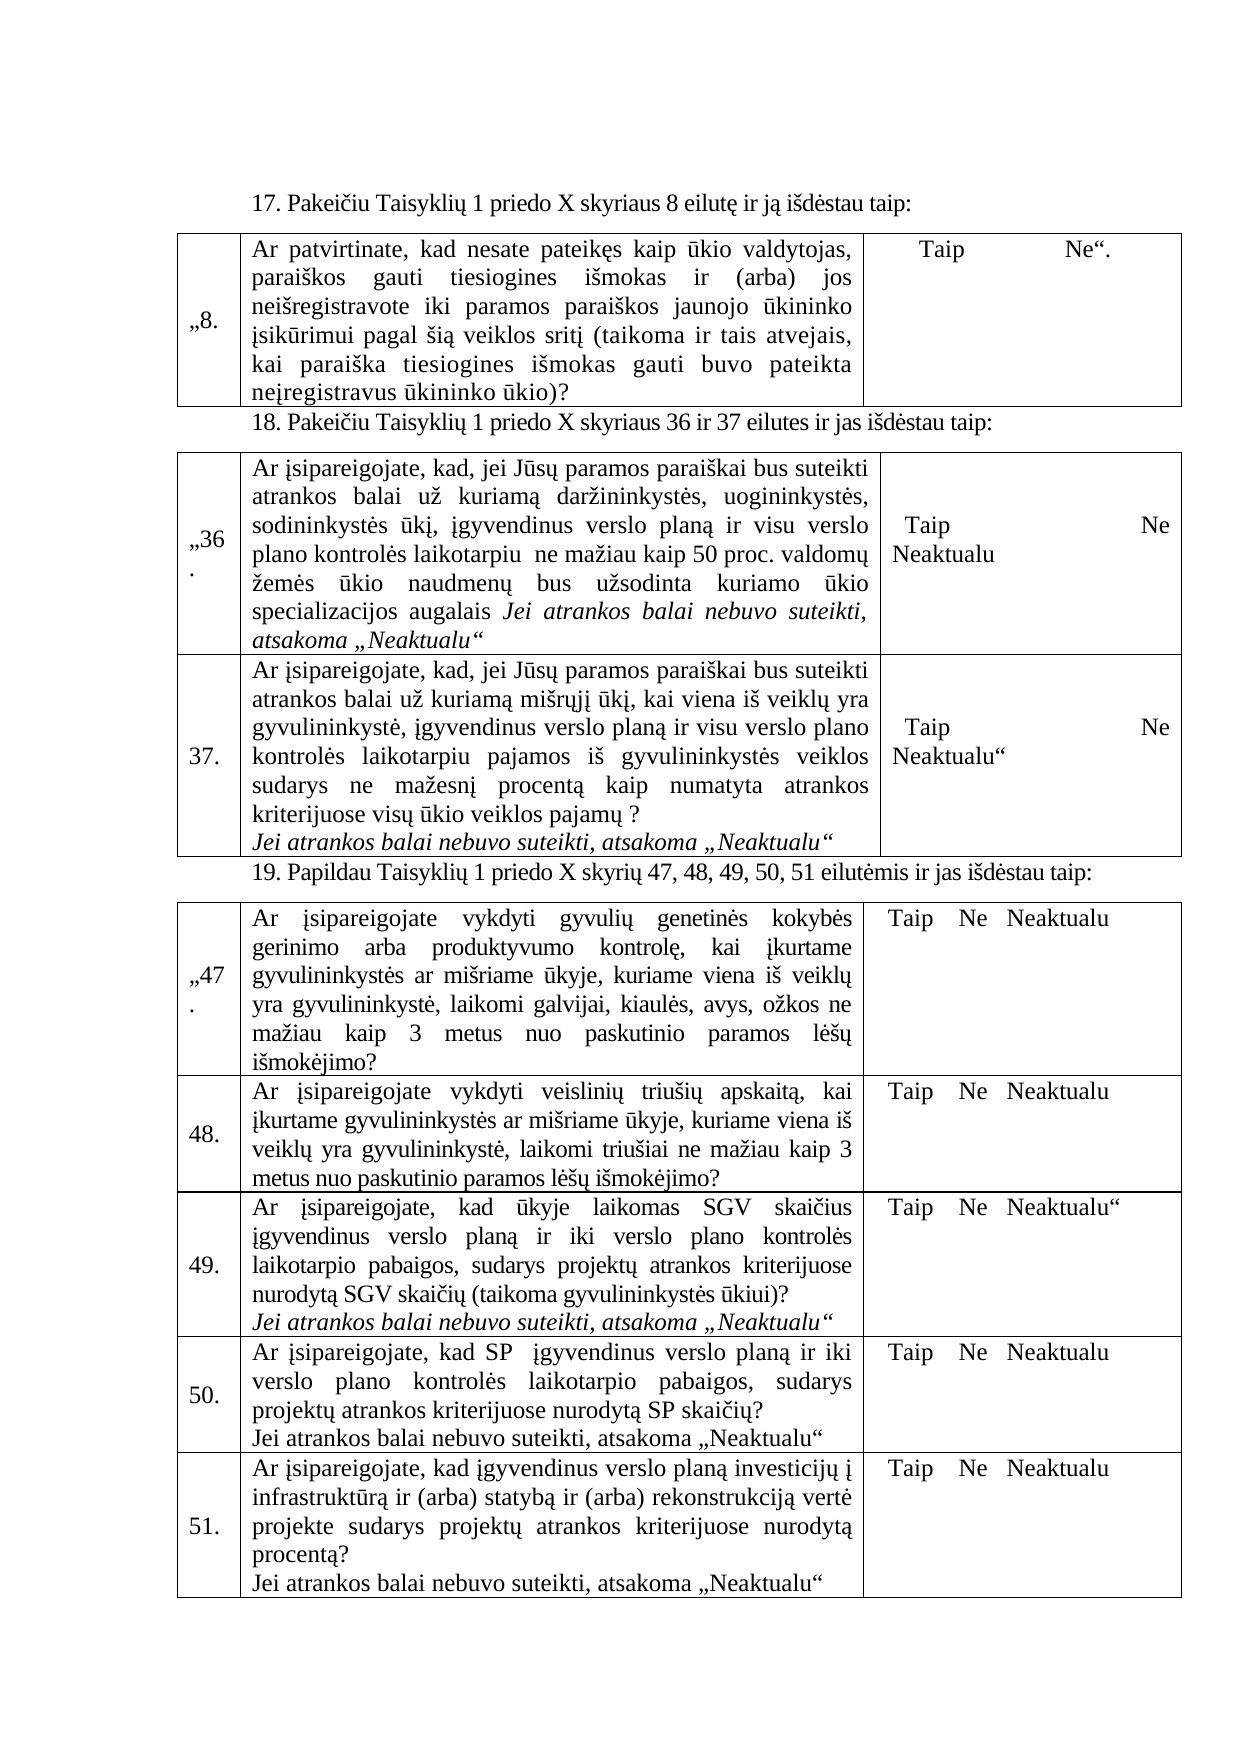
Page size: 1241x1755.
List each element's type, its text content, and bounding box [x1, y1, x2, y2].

table_cell 51. [178, 1453, 240, 1597]
table_header Ar patvirtinate, kad nesate pateikęs kaip ūkio valdytojas, paraiškos gauti tiesiogines išmokas ir (arba) jos neišregistravote iki paramos paraiškos jaunojo ūkininko įsikūrimui pagal šią veiklos sritį (taikoma ir tais atvejais, kai paraiška tiesiogines išmokas gauti buvo pateikta neįregistravus ūkininko ūkio)? [241, 234, 863, 406]
table_cell 50. [178, 1337, 240, 1452]
table_cell Taip Ne Neaktualu [864, 1076, 1181, 1191]
table_cell Taip Ne Neaktualu“ [864, 1193, 1181, 1336]
table_header „47. [178, 903, 240, 1075]
table_header Ar įsipareigojate, kad, jei Jūsų paramos paraiškai bus suteikti atrankos balai už kuriamą daržininkystės, uogininkystės, sodininkystės ūkį, įgyvendinus verslo planą ir visu verslo plano kontrolės laikotarpiu ne mažiau kaip 50 proc. valdomų žemės ūkio naudmenų bus užsodinta kuriamo ūkio specializacijos augalais Jei atrankos balai nebuvo suteikti, atsakoma „Neaktualu“ [241, 453, 880, 654]
table_header Taip Ne Neaktualu [864, 903, 1181, 1075]
table_cell 48. [178, 1076, 240, 1191]
table_cell Taip Ne Neaktualu [864, 1453, 1181, 1597]
table_header Ar įsipareigojate vykdyti gyvulių genetinės kokybės gerinimo arba produktyvumo kontrolę, kai įkurtame gyvulininkystės ar mišriame ūkyje, kuriame viena iš veiklų yra gyvulininkystė, laikomi galvijai, kiaulės, avys, ožkos ne mažiau kaip 3 metus nuo paskutinio paramos lėšų išmokėjimo? [241, 903, 863, 1075]
table_cell 37. [178, 655, 240, 856]
table_cell Taip Ne Neaktualu [864, 1337, 1181, 1452]
table_cell Ar įsipareigojate, kad ūkyje laikomas SGV skaičius įgyvendinus verslo planą ir iki verslo plano kontrolės laikotarpio pabaigos, sudarys projektų atrankos kriterijuose nurodytą SGV skaičių (taikoma gyvulininkystės ūkiui)? Jei atrankos balai nebuvo suteikti, atsakoma „Neaktualu“ [241, 1193, 863, 1336]
table_header „36. [178, 453, 240, 654]
text 18. Pakeičiu Taisyklių 1 priedo X skyriaus 36 ir 37 eilutes ir jas išdėstau taip: [177, 407, 1181, 436]
text 19. Papildau Taisyklių 1 priedo X skyrių 47, 48, 49, 50, 51 eilutėmis ir jas išdėstau taip: [177, 857, 1181, 886]
table_cell 49. [178, 1193, 240, 1336]
table_cell Taip Ne Neaktualu“ [881, 655, 1181, 856]
table_header Taip Ne“. [864, 234, 1181, 406]
table_cell Ar įsipareigojate, kad, jei Jūsų paramos paraiškai bus suteikti atrankos balai už kuriamą mišrųjį ūkį, kai viena iš veiklų yra gyvulininkystė, įgyvendinus verslo planą ir visu verslo plano kontrolės laikotarpiu pajamos iš gyvulininkystės veiklos sudarys ne mažesnį procentą kaip numatyta atrankos kriterijuose visų ūkio veiklos pajamų ? Jei atrankos balai nebuvo suteikti, atsakoma „Neaktualu“ [241, 655, 880, 856]
table_header „8. [178, 234, 240, 406]
table_cell Ar įsipareigojate, kad įgyvendinus verslo planą investicijų į infrastruktūrą ir (arba) statybą ir (arba) rekonstrukciją vertė projekte sudarys projektų atrankos kriterijuose nurodytą procentą? Jei atrankos balai nebuvo suteikti, atsakoma „Neaktualu“ [241, 1453, 863, 1597]
table_header Taip Ne Neaktualu [881, 453, 1181, 654]
table_cell Ar įsipareigojate vykdyti veislinių triušių apskaitą, kai įkurtame gyvulininkystės ar mišriame ūkyje, kuriame viena iš veiklų yra gyvulininkystė, laikomi triušiai ne mažiau kaip 3 metus nuo paskutinio paramos lėšų išmokėjimo? [241, 1076, 863, 1191]
table_cell Ar įsipareigojate, kad SP įgyvendinus verslo planą ir iki verslo plano kontrolės laikotarpio pabaigos, sudarys projektų atrankos kriterijuose nurodytą SP skaičių? Jei atrankos balai nebuvo suteikti, atsakoma „Neaktualu“ [241, 1337, 863, 1452]
text 17. Pakeičiu Taisyklių 1 priedo X skyriaus 8 eilutę ir ją išdėstau taip: [177, 188, 1181, 217]
